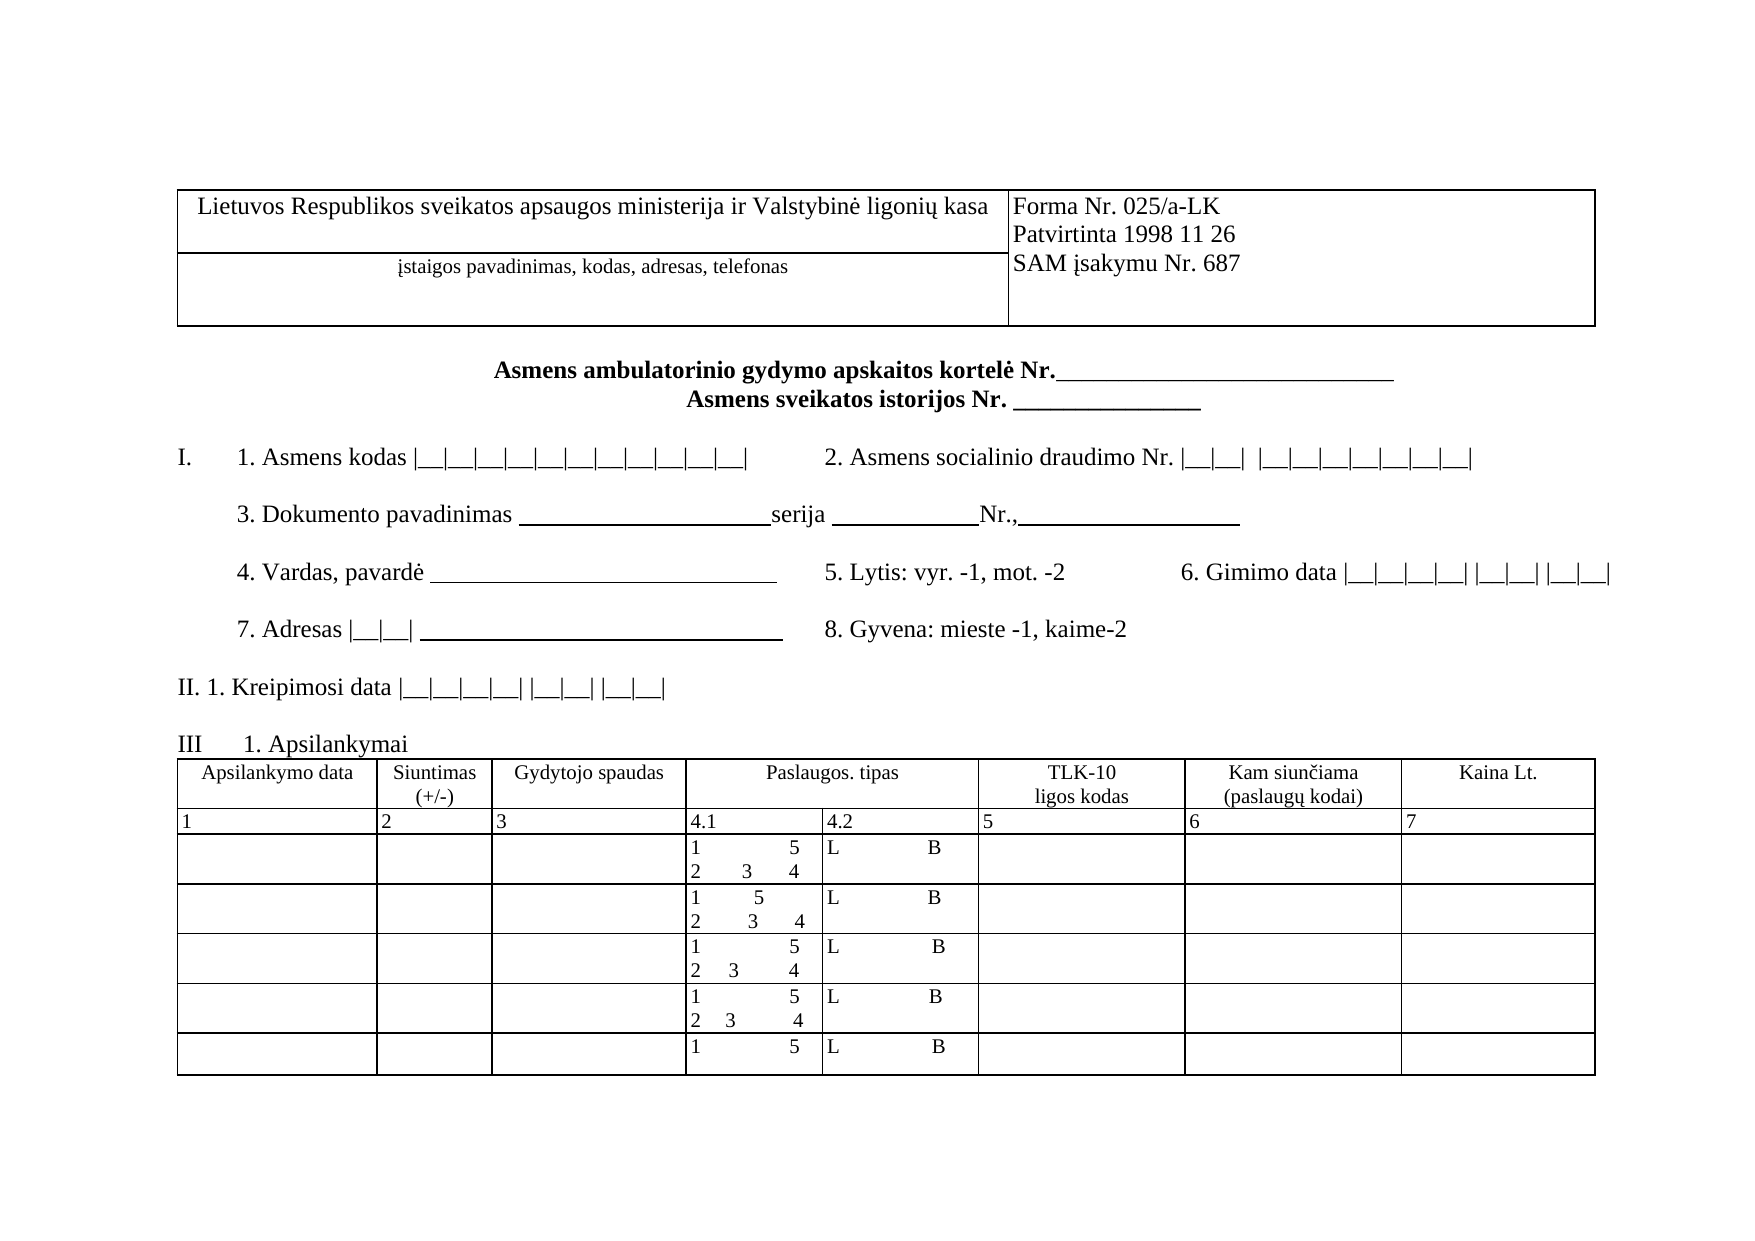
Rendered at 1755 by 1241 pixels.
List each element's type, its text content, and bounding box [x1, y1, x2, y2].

table_cell 4.2 [823, 809, 827, 833]
table_cell [1186, 885, 1401, 933]
table_cell įstaigos pavadinimas, kodas, adresas, telefonas [178, 254, 1008, 325]
text 4. Vardas, pavardė 5. Lytis: vyr. -1, mot. -2 6. Gimimo data |__|__|__|__| |__|__| |__|__| [177, 557, 1636, 586]
table_cell [178, 984, 376, 1032]
text Asmens ambulatorinio gydymo apskaitos kortelė Nr.___________________________ [177, 356, 1636, 384]
table_cell L B [823, 984, 978, 1032]
table_header Lietuvos Respublikos sveikatos apsaugos ministerija ir Valstybinė ligonių kasa [178, 191, 1008, 252]
table_cell [979, 885, 1184, 933]
table_cell [979, 984, 1184, 1032]
table_cell [1186, 1034, 1401, 1074]
table_cell [1402, 934, 1594, 982]
table_cell [1402, 885, 1594, 933]
table_cell [378, 835, 491, 883]
table_cell [378, 1034, 491, 1074]
table_header Apsilankymo data [178, 760, 376, 808]
table_cell [979, 934, 1184, 982]
table_cell [979, 1034, 1184, 1074]
table_cell [1186, 835, 1401, 883]
text III 1. Apsilankymai [177, 729, 1636, 758]
table_cell 1 5 2 3 4 [687, 1034, 822, 1074]
table_cell [493, 1034, 685, 1074]
table_cell 1 5 2 3 4 [818, 984, 822, 1032]
table_cell [1186, 934, 1401, 982]
table_header Kaina Lt. [1402, 760, 1594, 808]
table_cell [1402, 984, 1594, 1032]
text I. 1. Asmens kodas |__|__|__|__|__|__|__|__|__|__|__| 2. Asmens socialinio draudimo Nr. |__|__| |__|__|__|__|__|__|__| [177, 442, 1636, 471]
table_cell L B [823, 1034, 978, 1074]
table_cell [178, 885, 376, 933]
table_cell [178, 934, 376, 982]
table_cell [178, 1034, 376, 1074]
table_cell [979, 835, 1184, 883]
table_cell [378, 934, 491, 982]
table_cell [493, 885, 685, 933]
table_cell [1186, 984, 1401, 1032]
table_cell [178, 835, 376, 883]
table_cell [1402, 835, 1594, 883]
text 3. Dokumento pavadinimas serija Nr., [177, 499, 1636, 528]
table_cell L B [823, 885, 978, 933]
table_cell 5 [979, 809, 983, 833]
table_cell [1402, 1034, 1594, 1074]
table_cell 1 5 2 3 4 [818, 835, 822, 883]
table_header Gydytojo spaudas [493, 760, 685, 808]
table_cell [378, 885, 491, 933]
text Asmens sveikatos istorijos Nr. _______________ [177, 384, 1636, 413]
table_cell 4.2 [974, 809, 978, 833]
table_cell 6 [1397, 809, 1401, 833]
table_cell L B [823, 934, 978, 982]
table_cell [493, 835, 685, 883]
text 7. Adresas |__|__| 8. Gyvena: mieste -1, kaime-2 [177, 614, 1636, 643]
table_cell 4.1 [818, 809, 822, 833]
table_cell [378, 984, 491, 1032]
table_cell 1 5 2 3 4 [818, 885, 822, 933]
table_cell 1 5 2 3 4 [818, 934, 822, 982]
table_cell L B [823, 835, 978, 883]
table_header Paslaugos. tipas [687, 760, 978, 808]
text II. 1. Kreipimosi data |__|__|__|__| |__|__| |__|__| [177, 672, 1636, 701]
table_cell 7 [1402, 809, 1406, 833]
table_cell [493, 984, 685, 1032]
table_cell [493, 934, 685, 982]
